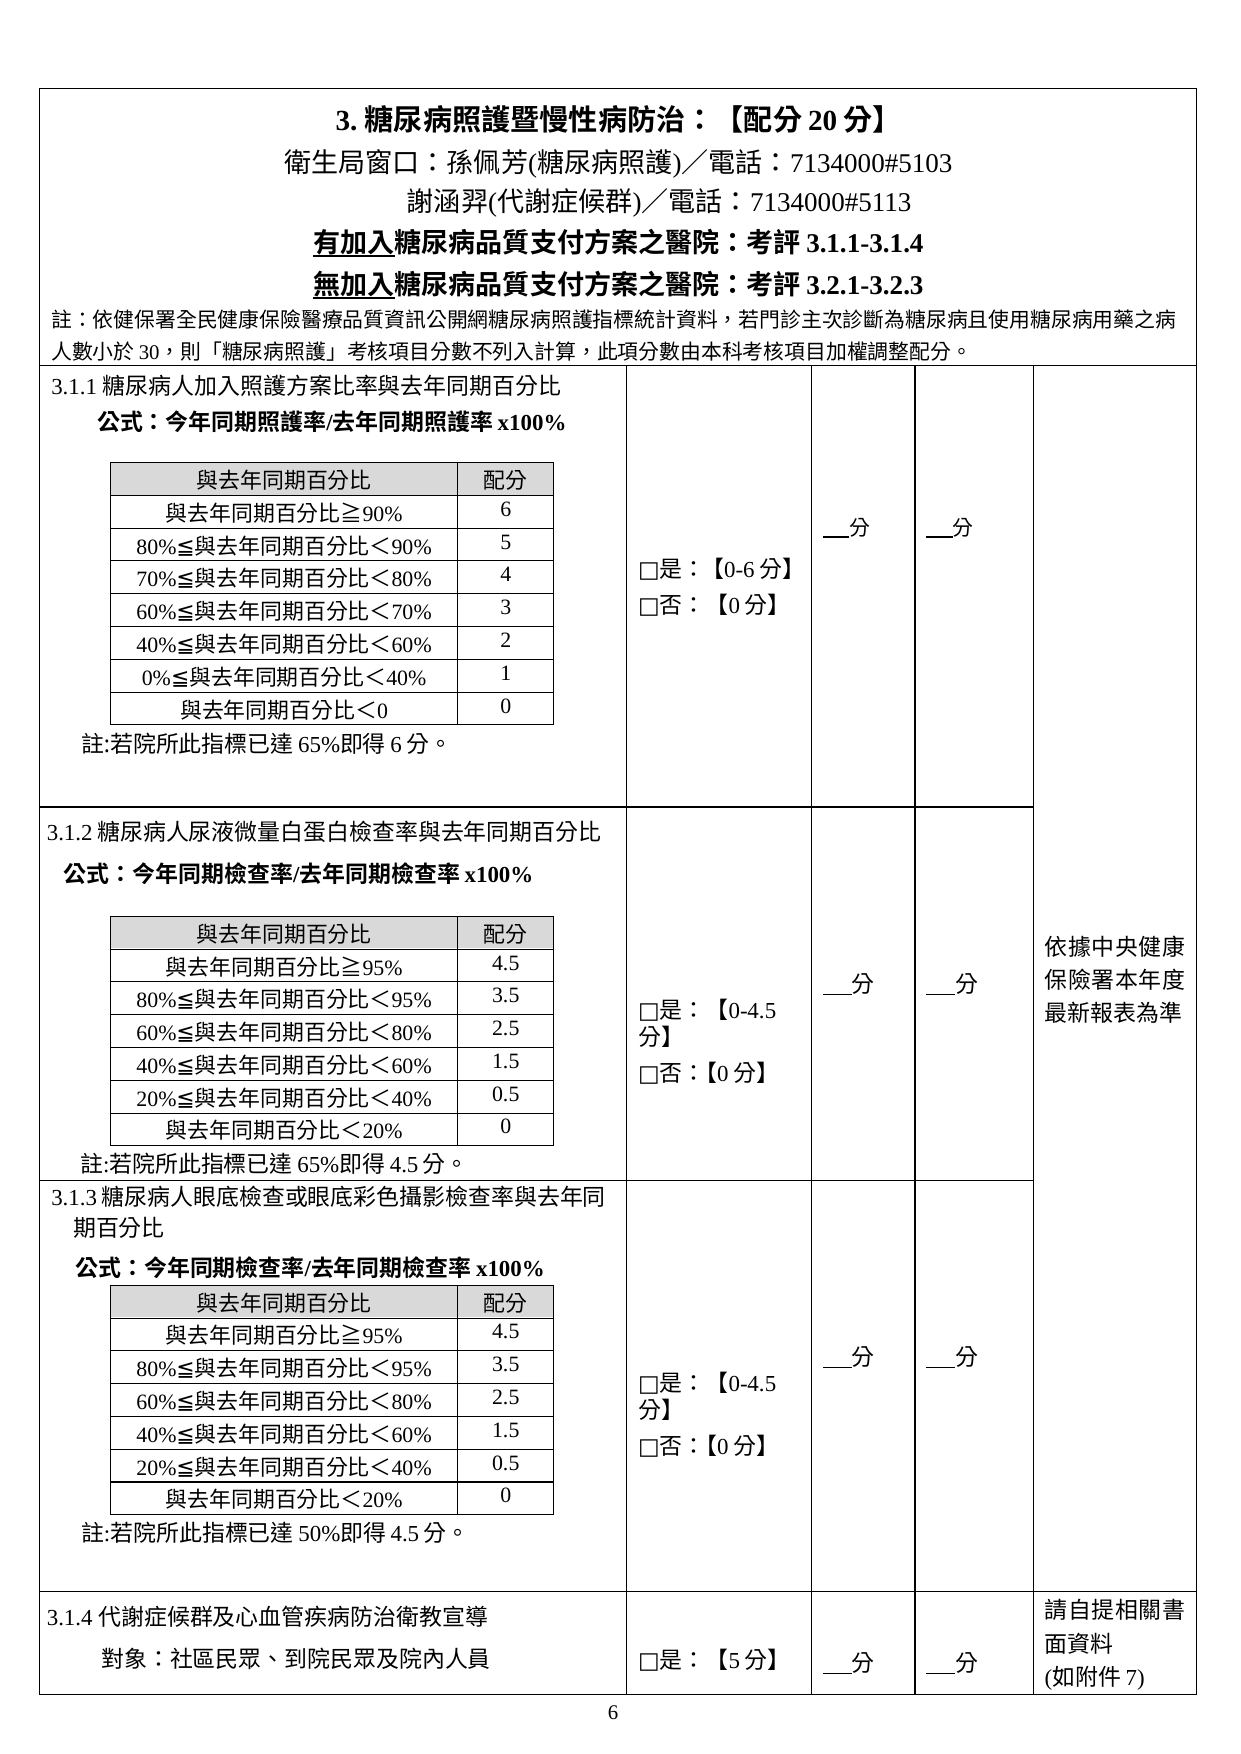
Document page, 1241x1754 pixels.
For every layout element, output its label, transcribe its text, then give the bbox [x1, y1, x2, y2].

table_header 與去年同期百分比 [111, 917, 457, 948]
table_cell 0 [458, 1483, 553, 1514]
table_cell 分 [812, 1592, 914, 1694]
table_cell 70%≦與去年同期百分比＜80% [111, 561, 457, 593]
table_cell 80%≦與去年同期百分比＜90% [111, 529, 457, 560]
table_cell 40%≦與去年同期百分比＜60% [111, 1417, 457, 1448]
table_cell 80%≦與去年同期百分比＜95% [111, 982, 457, 1014]
table_cell 與去年同期百分比＜20% [111, 1114, 457, 1145]
table_cell 分 [916, 1592, 1033, 1694]
table_cell 0 [458, 693, 553, 724]
table_header 與去年同期百分比 [111, 463, 457, 495]
table_header 配分 [458, 463, 553, 495]
table_cell 40%≦與去年同期百分比＜60% [111, 1048, 457, 1080]
table_cell 與去年同期百分比＜0 [111, 693, 457, 724]
table_cell 與去年同期百分比≧95% [111, 950, 457, 981]
table_cell 2 [458, 627, 553, 659]
table_cell 依據中央健康保險署本年度最新報表為準 [1034, 366, 1196, 1591]
table_cell □是：【0-4.5分】 □否：【0分】 [627, 808, 811, 1179]
table_cell 4.5 [458, 1319, 553, 1350]
table_cell 3.5 [458, 1351, 553, 1383]
table_cell 3.1.1 糖尿病人加入照護方案比率與去年同期百分比 公式：今年同期照護率/去年同期照護率x100% 註:若院所此指標已達65%即得6分。 [40, 366, 626, 806]
table_cell 0%≦與去年同期百分比＜40% [111, 660, 457, 692]
table_cell 2.5 [458, 1015, 553, 1047]
table_cell 3.1.3糖尿病人眼底檢查或眼底彩色攝影檢查率與去年同 期百分比 公式：今年同期檢查率/去年同期檢查率x100% 註:若院所此指標已達50%即得4.5分。 [40, 1181, 626, 1591]
table_header 配分 [458, 1286, 553, 1317]
table_cell 0.5 [458, 1450, 553, 1481]
table_cell 1.5 [458, 1417, 553, 1448]
table_cell 分 [916, 1181, 1033, 1591]
table_cell 3.1.2糖尿病人尿液微量白蛋白檢查率與去年同期百分比 公式：今年同期檢查率/去年同期檢查率x100% 註:若院所此指標已達65%即得4.5分。 [40, 808, 626, 1179]
table_cell 60%≦與去年同期百分比＜70% [111, 594, 457, 626]
table_cell 0.5 [458, 1081, 553, 1112]
table_cell 分 [916, 808, 1033, 1179]
table_cell 請自提相關書面資料 (如附件7) [1034, 1592, 1196, 1694]
table_cell 3.1.4 代謝症候群及心血管疾病防治衛教宣導 對象：社區民眾、到院民眾及院內人員 [40, 1592, 626, 1694]
table_cell 5 [458, 529, 553, 560]
table_cell 4 [458, 561, 553, 593]
table_cell 20%≦與去年同期百分比＜40% [111, 1081, 457, 1112]
table_header 配分 [458, 917, 553, 948]
table_cell 40%≦與去年同期百分比＜60% [111, 627, 457, 659]
table_cell 分 [812, 366, 914, 806]
table_cell 與去年同期百分比≧95% [111, 1319, 457, 1350]
table_cell 分 [916, 366, 1033, 806]
table_header 3. 糖尿病照護暨慢性病防治：【配分20分】 衛生局窗口：孫佩芳(糖尿病照護)／電話：7134000#5103 謝涵羿(代謝症候群)／電話：7134000#5113 有加入糖尿病品質支付方案之醫院：考評3.1.1-3.1.4 無加入糖尿病品質支付方案之醫院：考評3.2.1-3.2.3 註：依健保署全民健康保險醫療品質資訊公開網糖尿病照護指標統計資料，若門診主次診斷為糖尿病且使用糖尿病用藥之病人數小於30，則「糖尿病照護」考核項目分數不列入計算，此項分數由本科考核項目加權調整配分。 [40, 89, 1196, 365]
table_cell 3 [458, 594, 553, 626]
table_cell 4.5 [458, 950, 553, 981]
table_cell □是：【5分】 [627, 1592, 811, 1694]
table_cell 60%≦與去年同期百分比＜80% [111, 1384, 457, 1416]
table_cell 1.5 [458, 1048, 553, 1080]
table_header 與去年同期百分比 [111, 1286, 457, 1317]
table_cell 80%≦與去年同期百分比＜95% [111, 1351, 457, 1383]
table_cell 1 [458, 660, 553, 692]
table_cell 與去年同期百分比＜20% [111, 1483, 457, 1514]
table_cell 與去年同期百分比≧90% [111, 496, 457, 528]
table_cell 0 [458, 1114, 553, 1145]
table_cell 分 [812, 808, 914, 1179]
table_cell 60%≦與去年同期百分比＜80% [111, 1015, 457, 1047]
table_cell 2.5 [458, 1384, 553, 1416]
table_cell □是：【0-6分】 □否：【0分】 [627, 366, 811, 806]
table_cell □是：【0-4.5分】 □否：【0分】 [627, 1181, 811, 1591]
table_cell 6 [458, 496, 553, 528]
table_cell 分 [812, 1181, 914, 1591]
table_cell 3.5 [458, 982, 553, 1014]
table_cell 20%≦與去年同期百分比＜40% [111, 1450, 457, 1481]
